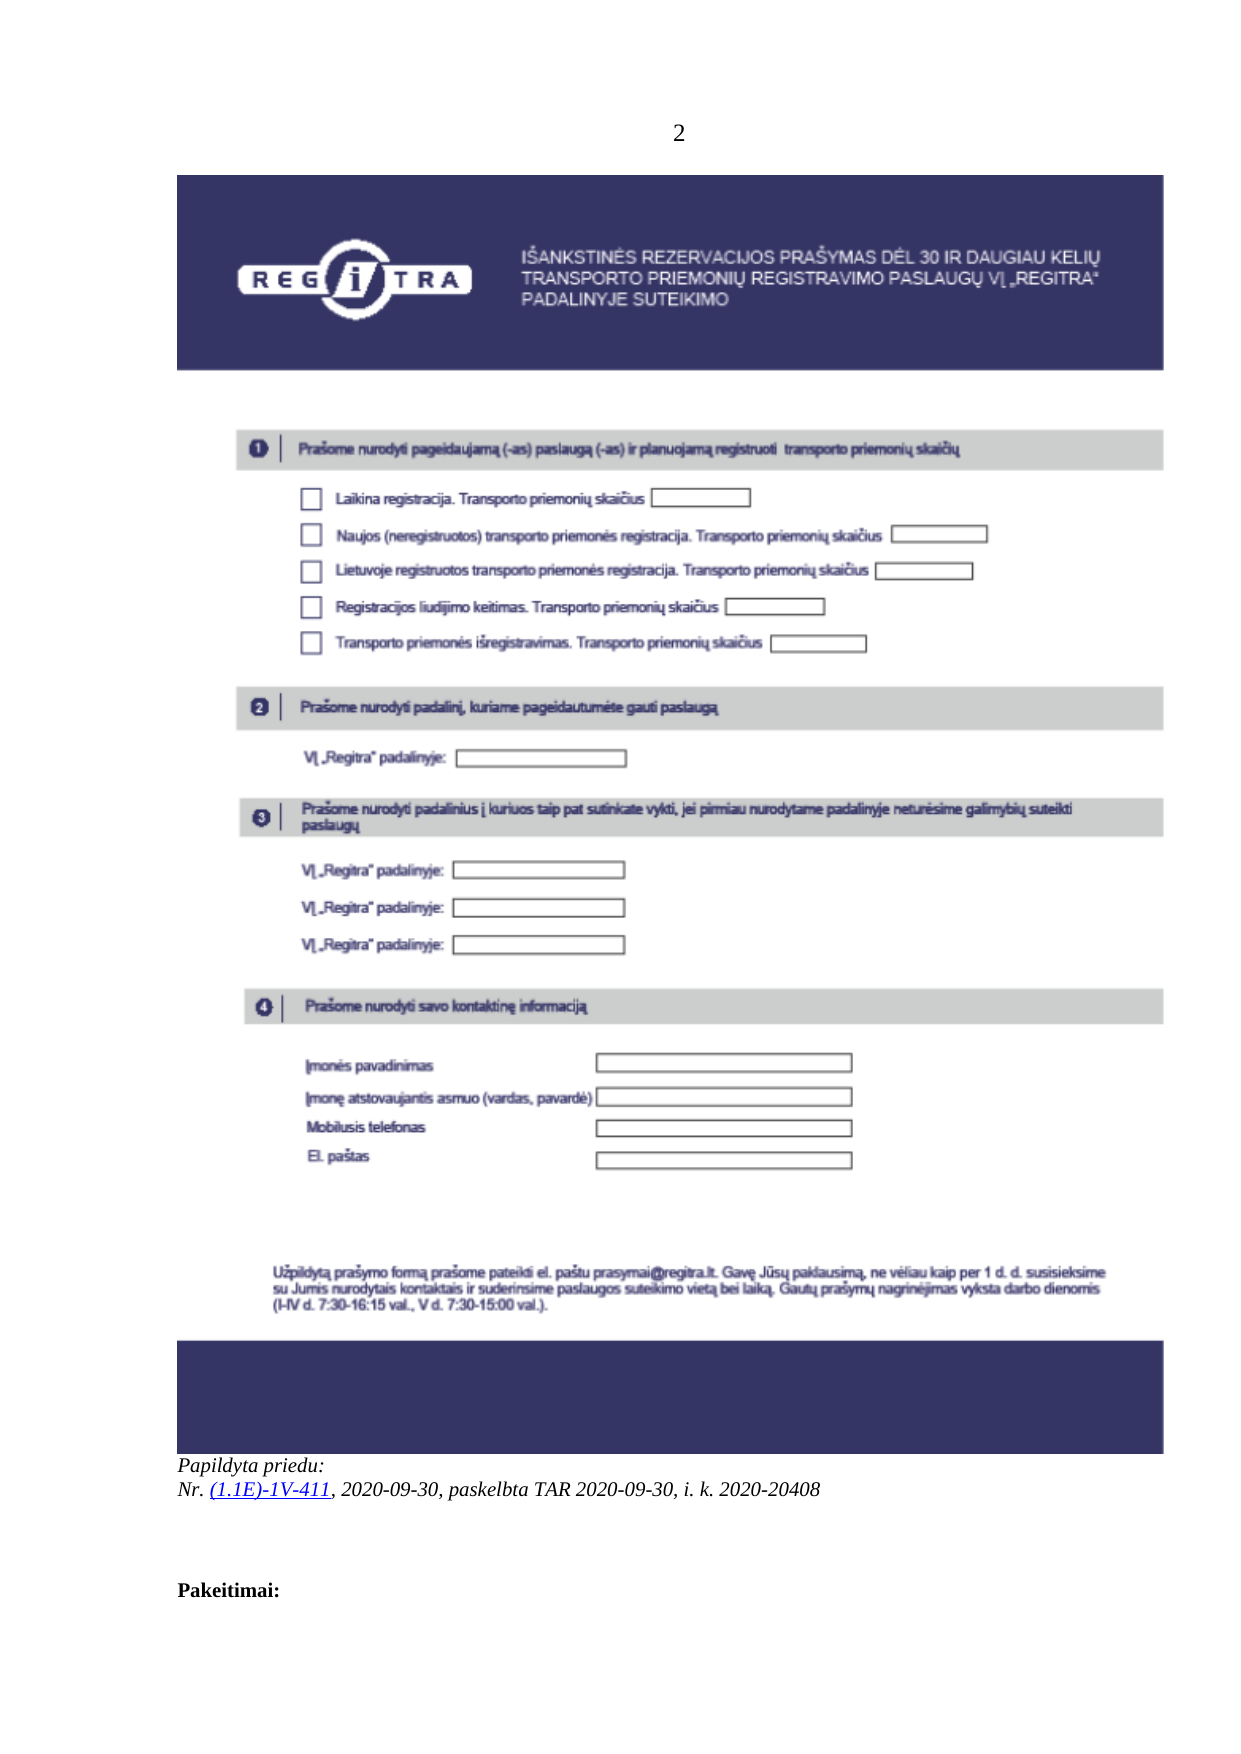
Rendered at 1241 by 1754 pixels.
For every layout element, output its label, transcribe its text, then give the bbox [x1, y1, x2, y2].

text Nr. (1.1E)-1V-411, 2020-09-30, paskelbta TAR 2020-09-30, i. k. 2020-20408 [177, 1477, 1181, 1501]
text Papildyta priedu: [177, 1453, 1181, 1477]
text Pakeitimai: [177, 1578, 1181, 1602]
